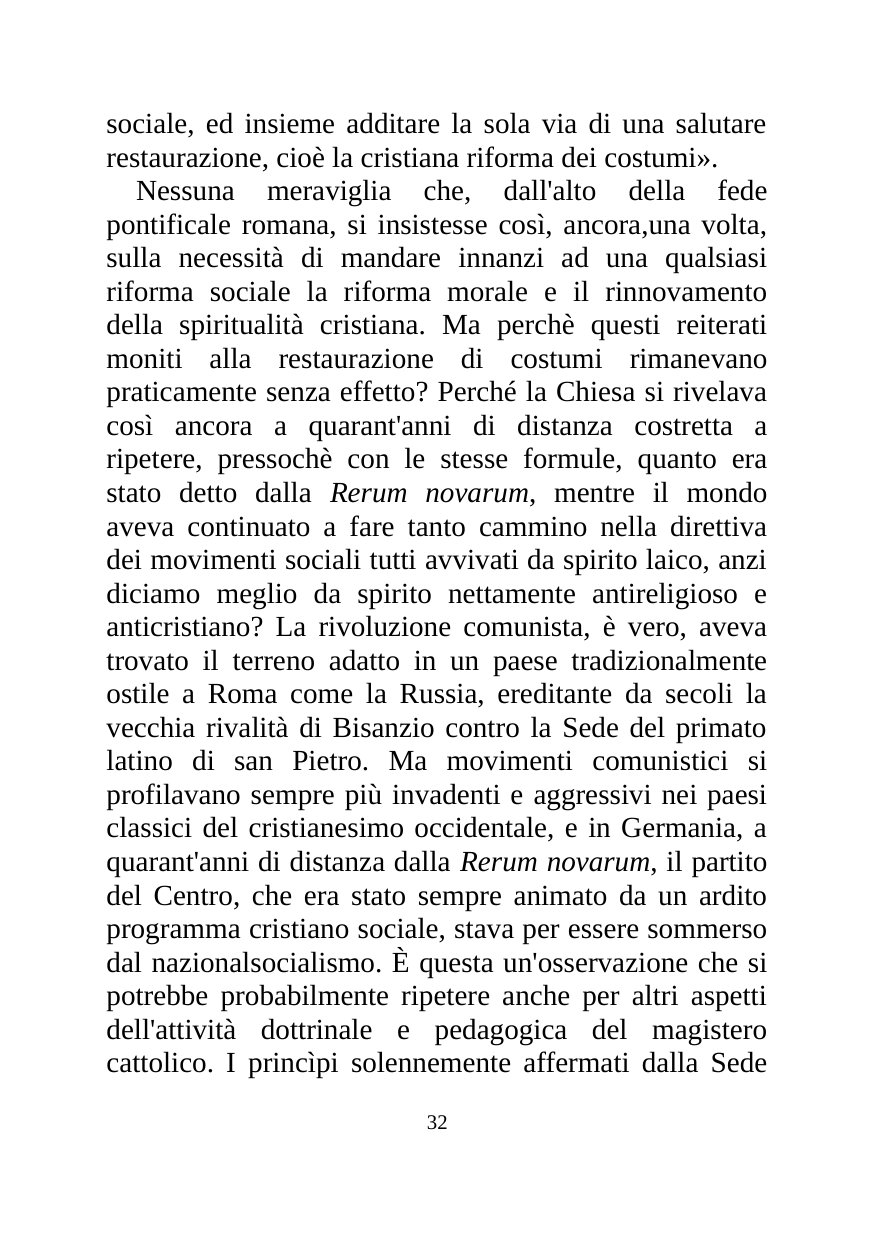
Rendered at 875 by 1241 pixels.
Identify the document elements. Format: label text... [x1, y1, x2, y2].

text Nessuna meraviglia che, dall'alto della fede pontificale romana, si insistesse così, ancora,una volta, sulla necessità di mandare innanzi ad una qualsiasi riforma sociale la riforma morale e il rinnovamento della spiritualità cristiana. Ma perchè questi reiterati moniti alla restaurazione di costumi rimanevano praticamente senza effetto? Perché la Chiesa si rivelava così ancora a quarant'anni di distanza costretta a ripetere, pressochè con le stesse formule, quanto era stato detto dalla Rerum novarum, mentre il mondo aveva continuato a fare tanto cammino nella direttiva dei movimenti sociali tutti avvivati da spirito laico, anzi diciamo meglio da spirito nettamente antireligioso e anticristiano? La rivoluzione comunista, è vero, aveva trovato il terreno adatto in un paese tradizionalmente ostile a Roma come la Russia, ereditante da secoli la vecchia rivalità di Bisanzio contro la Sede del primato latino di san Pietro. Ma movimenti comunistici si profilavano sempre più invadenti e aggressivi nei paesi classici del cristianesimo occidentale, e in Germania, a quarant'anni di distanza dalla Rerum novarum, il partito del Centro, che era stato sempre animato da un ardito programma cristiano sociale, stava per essere sommerso dal nazionalsocialismo. È questa un'osservazione che si potrebbe probabilmente ripetere anche per altri aspetti dell'attività dottrinale e pedagogica del magistero cattolico. I princìpi solennemente affermati dalla Sede [106, 173, 768, 1079]
text sociale, ed insieme additare la sola via di una salutare restaurazione, cioè la cristiana riforma dei costumi». [106, 106, 768, 173]
